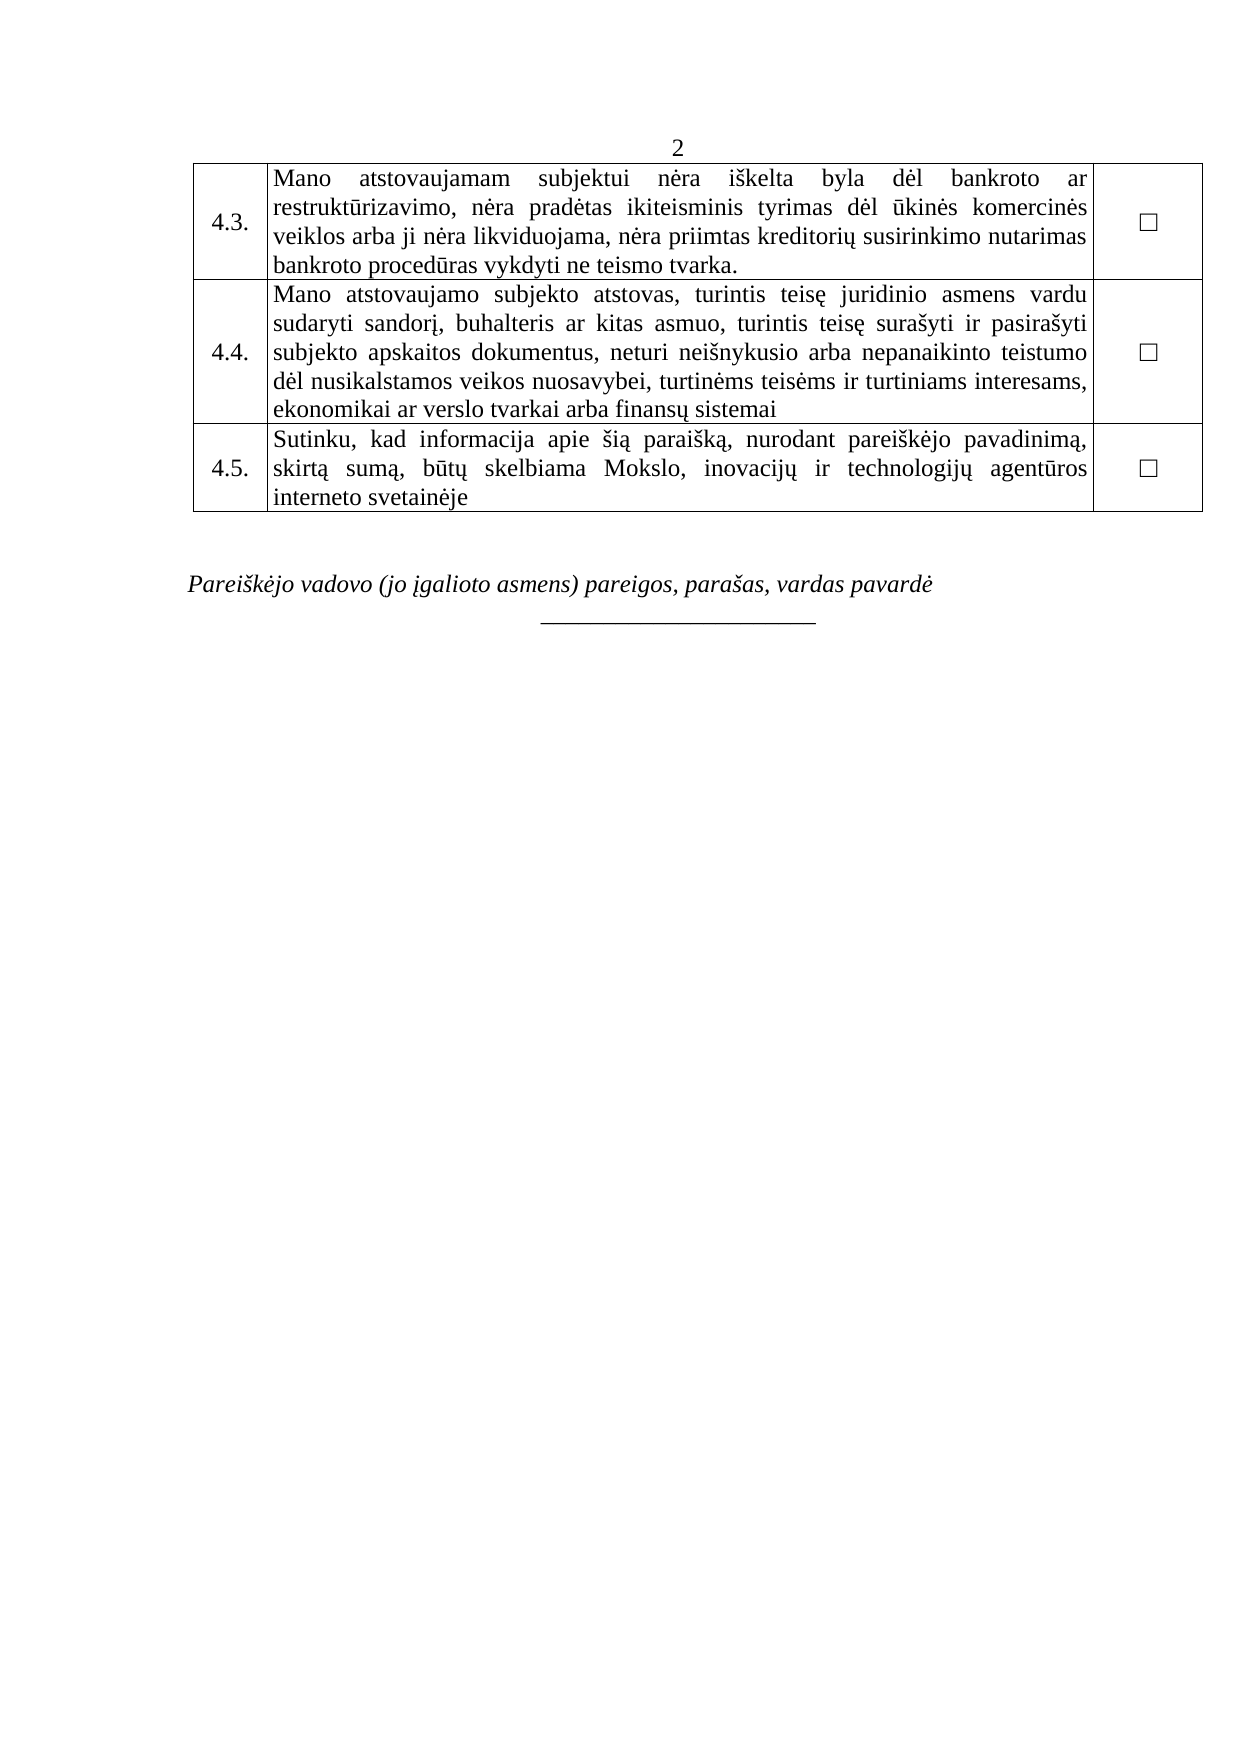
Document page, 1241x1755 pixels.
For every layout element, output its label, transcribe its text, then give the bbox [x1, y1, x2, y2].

table_cell □ [1094, 280, 1202, 423]
table_cell 4.3. [194, 164, 267, 278]
table_cell Mano atstovaujamo subjekto atstovas, turintis teisę juridinio asmens vardu sudaryti sandorį, buhalteris ar kitas asmuo, turintis teisę surašyti ir pasirašyti subjekto apskaitos dokumentus, neturi neišnykusio arba nepanaikinto teistumo dėl nusikalstamos veikos nuosavybei, turtinėms teisėms ir turtiniams interesams, ekonomikai ar verslo tvarkai arba finansų sistemai [268, 280, 1093, 423]
text Pareiškėjo vadovo (jo įgalioto asmens) pareigos, parašas, vardas pavardė [187, 569, 1169, 598]
table_cell 4.4. [194, 280, 267, 423]
text ______________________ [187, 598, 1169, 627]
table_cell □ [1094, 164, 1202, 278]
table_cell □ [1094, 424, 1202, 511]
table_cell Sutinku, kad informacija apie šią paraišką, nurodant pareiškėjo pavadinimą, skirtą sumą, būtų skelbiama Mokslo, inovacijų ir technologijų agentūros interneto svetainėje [268, 424, 1093, 511]
table_cell 4.5. [194, 424, 267, 511]
table_cell Mano atstovaujamam subjektui nėra iškelta byla dėl bankroto ar restruktūrizavimo, nėra pradėtas ikiteisminis tyrimas dėl ūkinės komercinės veiklos arba ji nėra likviduojama, nėra priimtas kreditorių susirinkimo nutarimas bankroto procedūras vykdyti ne teismo tvarka. [268, 164, 1093, 278]
